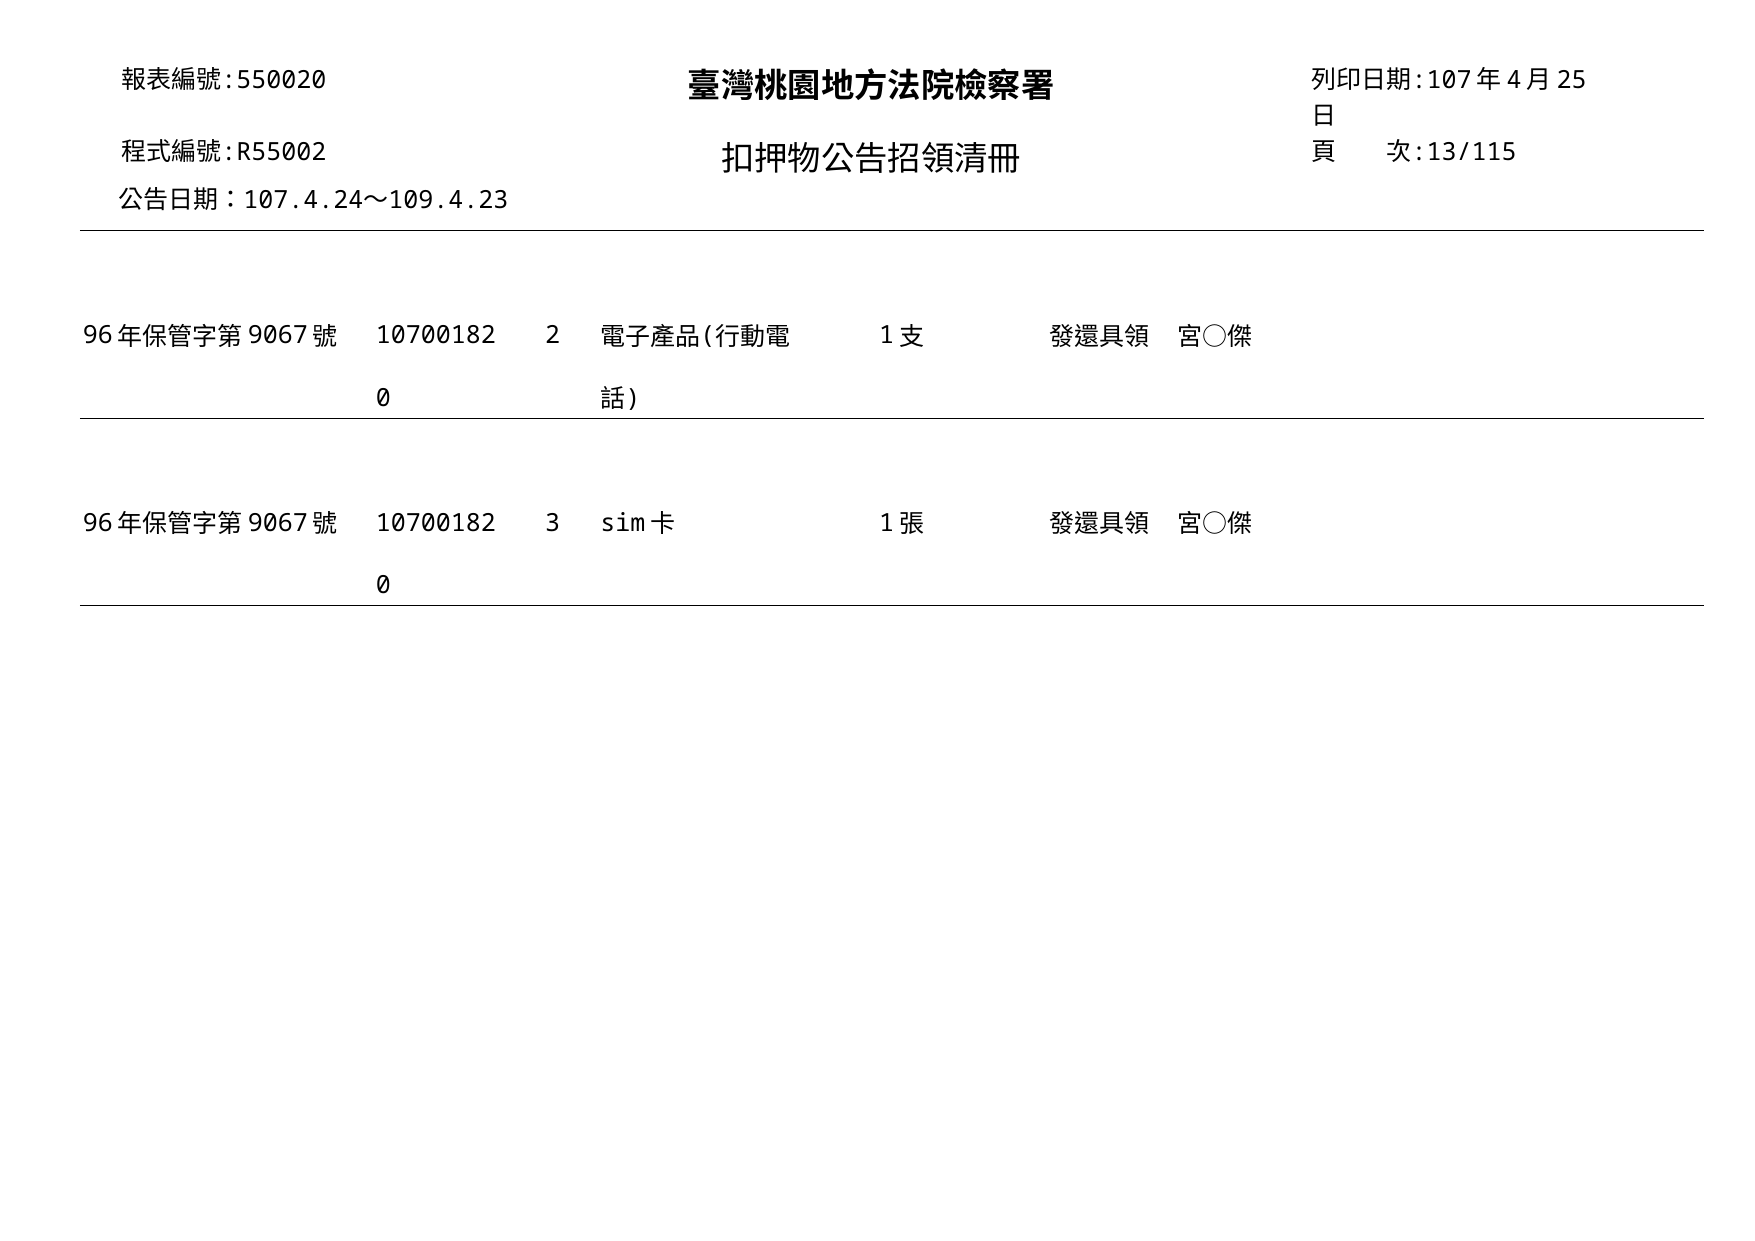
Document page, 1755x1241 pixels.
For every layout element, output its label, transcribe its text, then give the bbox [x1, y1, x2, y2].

table_cell [927, 231, 1046, 417]
table_cell [927, 419, 1046, 605]
table_cell 發還具領 [1046, 419, 1175, 605]
table_cell 96年保管字第9067號 [80, 419, 373, 605]
table_cell 1支 [808, 231, 927, 417]
table_cell 發還具領 [1046, 231, 1175, 417]
table_cell [1317, 419, 1575, 605]
table_cell 107001820 [373, 231, 507, 417]
table_cell 宮○傑 [1175, 419, 1317, 605]
table_cell [1575, 231, 1704, 417]
table_cell 電子產品(行動電話) [597, 231, 807, 417]
table_cell 宮○傑 [1175, 231, 1317, 417]
table_cell 1張 [808, 419, 927, 605]
table_cell 3 [507, 419, 597, 605]
table_cell 107001820 [373, 419, 507, 605]
table_cell 96年保管字第9067號 [80, 231, 373, 417]
table_cell [1575, 419, 1704, 605]
table_cell sim卡 [597, 419, 807, 605]
table_cell [1317, 231, 1575, 417]
table_cell 2 [507, 231, 597, 417]
